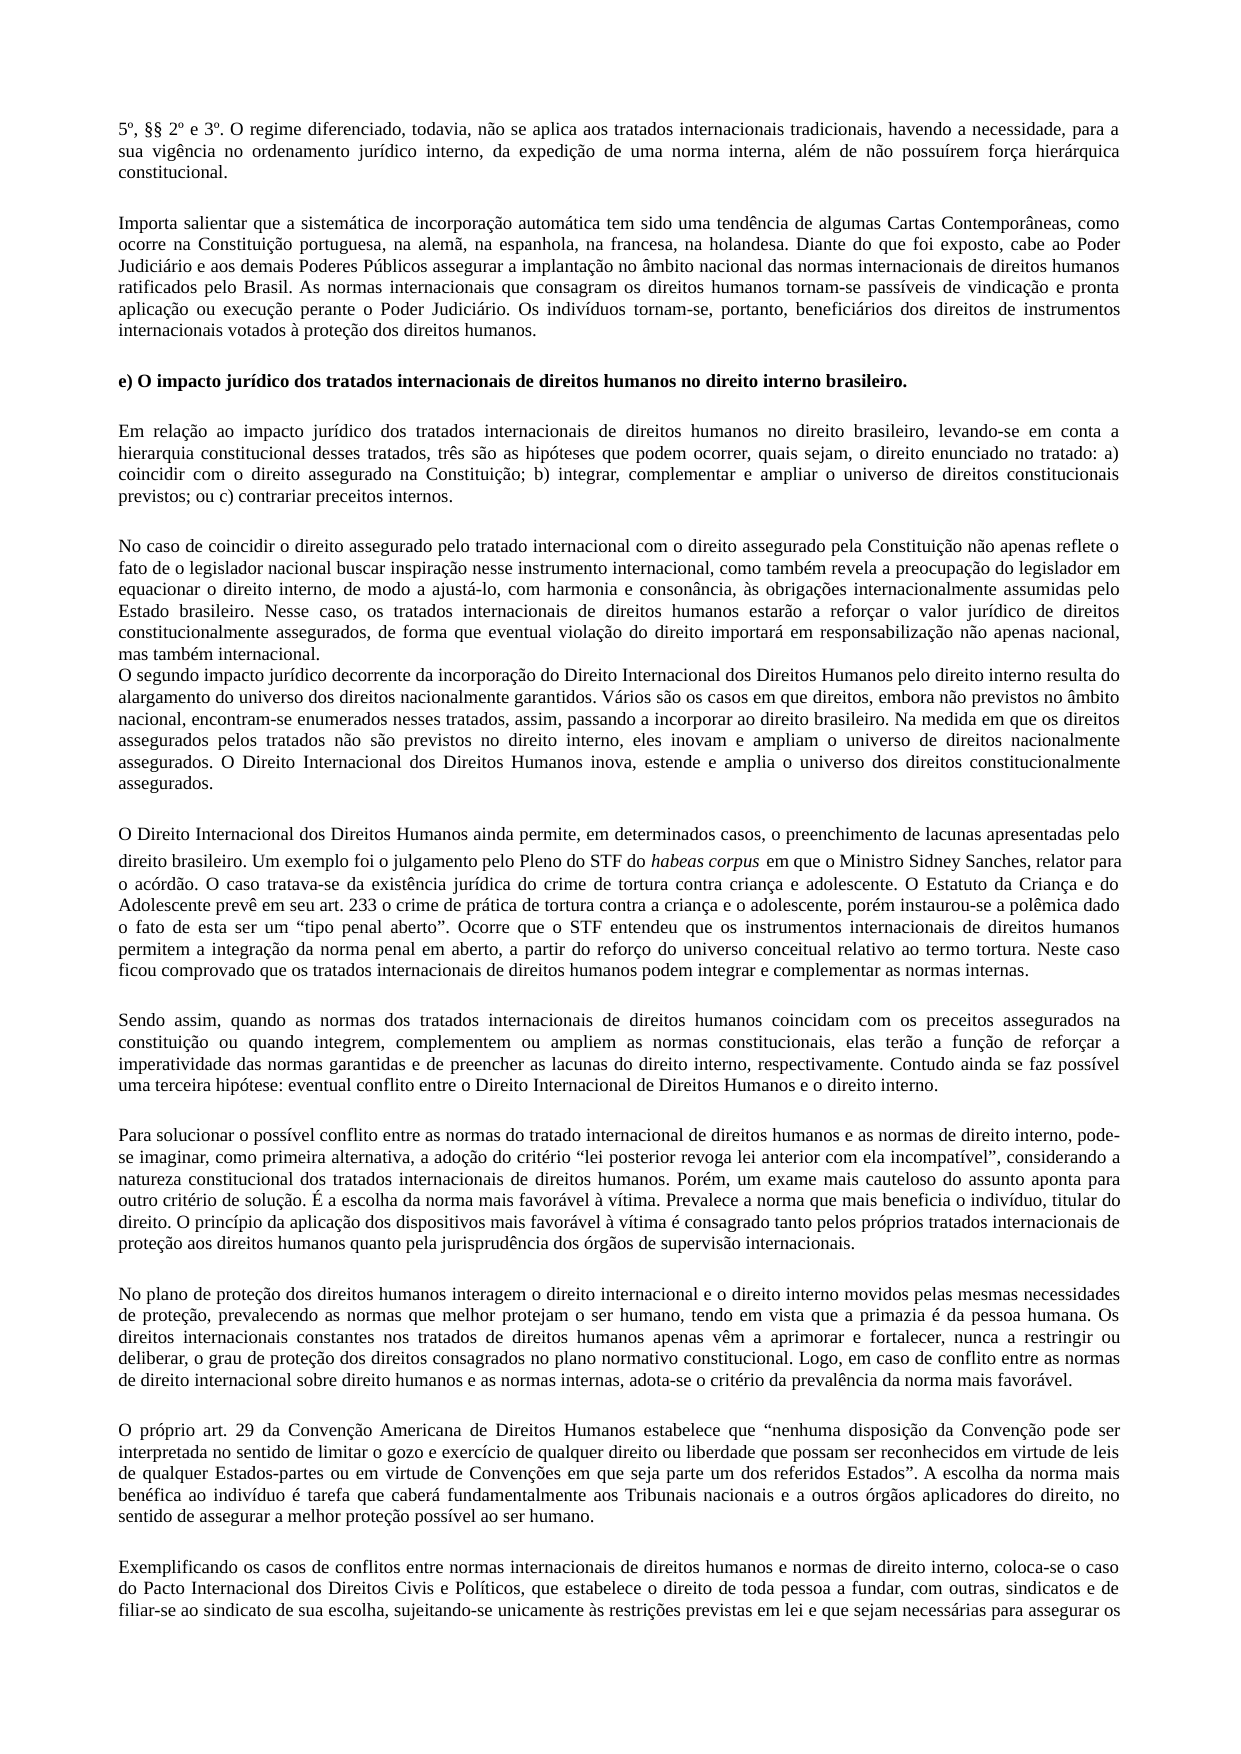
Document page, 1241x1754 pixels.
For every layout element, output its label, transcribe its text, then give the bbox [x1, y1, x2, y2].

text Para solucionar o possível conflito entre as normas do tratado internacional de direitos humanos e as normas de direito interno, pode-se imaginar, como primeira alternativa, a adoção do critério “lei posterior revoga lei anterior com ela incompatível”, considerando a natureza constitucional dos tratados internacionais de direitos humanos. Porém, um exame mais cauteloso do assunto aponta para outro critério de solução. É a escolha da norma mais favorável à vítima. Prevalece a norma que mais beneficia o indivíduo, titular do direito. O princípio da aplicação dos dispositivos mais favorável à vítima é consagrado tanto pelos próprios tratados internacionais de proteção aos direitos humanos quanto pela jurisprudência dos órgãos de supervisão internacionais. [118, 1124, 1122, 1254]
text O Direito Internacional dos Direitos Humanos ainda permite, em determinados casos, o preenchimento de lacunas apresentadas pelo direito brasileiro. Um exemplo foi o julgamento pelo Pleno do STF do habeas corpus em que o Ministro Sidney Sanches, relator para o acórdão. O caso tratava-se da existência jurídica do crime de tortura contra criança e adolescente. O Estatuto da Criança e do Adolescente prevê em seu art. 233 o crime de prática de tortura contra a criança e o adolescente, porém instaurou-se a polêmica dado o fato de esta ser um “tipo penal aberto”. Ocorre que o STF entendeu que os instrumentos internacionais de direitos humanos permitem a integração da norma penal em aberto, a partir do reforço do universo conceitual relativo ao termo tortura. Neste caso ficou comprovado que os tratados internacionais de direitos humanos podem integrar e complementar as normas internas. [118, 822, 1122, 981]
text Sendo assim, quando as normas dos tratados internacionais de direitos humanos coincidam com os preceitos assegurados na constituição ou quando integrem, complementem ou ampliem as normas constitucionais, elas terão a função de reforçar a imperatividade das normas garantidas e de preencher as lacunas do direito interno, respectivamente. Contudo ainda se faz possível uma terceira hipótese: eventual conflito entre o Direito Internacional de Direitos Humanos e o direito interno. [118, 1009, 1122, 1096]
text O segundo impacto jurídico decorrente da incorporação do Direito Internacional dos Direitos Humanos pelo direito interno resulta do alargamento do universo dos direitos nacionalmente garantidos. Vários são os casos em que direitos, embora não previstos no âmbito nacional, encontram-se enumerados nesses tratados, assim, passando a incorporar ao direito brasileiro. Na medida em que os direitos assegurados pelos tratados não são previstos no direito interno, eles inovam e ampliam o universo de direitos nacionalmente assegurados. O Direito Internacional dos Direitos Humanos inova, estende e amplia o universo dos direitos constitucionalmente assegurados. [118, 664, 1122, 794]
text Importa salientar que a sistemática de incorporação automática tem sido uma tendência de algumas Cartas Contemporâneas, como ocorre na Constituição portuguesa, na alemã, na espanhola, na francesa, na holandesa. Diante do que foi exposto, cabe ao Poder Judiciário e aos demais Poderes Públicos assegurar a implantação no âmbito nacional das normas internacionais de direitos humanos ratificados pelo Brasil. As normas internacionais que consagram os direitos humanos tornam-se passíveis de vindicação e pronta aplicação ou execução perante o Poder Judiciário. Os indivíduos tornam-se, portanto, beneficiários dos direitos de instrumentos internacionais votados à proteção dos direitos humanos. [118, 212, 1122, 341]
text Exemplificando os casos de conflitos entre normas internacionais de direitos humanos e normas de direito interno, coloca-se o caso do Pacto Internacional dos Direitos Civis e Políticos, que estabelece o direito de toda pessoa a fundar, com outras, sindicatos e de filiar-se ao sindicato de sua escolha, sujeitando-se unicamente às restrições previstas em lei e que sejam necessárias para assegurar os [118, 1556, 1122, 1620]
text Em relação ao impacto jurídico dos tratados internacionais de direitos humanos no direito brasileiro, levando-se em conta a hierarquia constitucional desses tratados, três são as hipóteses que podem ocorrer, quais sejam, o direito enunciado no tratado: a) coincidir com o direito assegurado na Constituição; b) integrar, complementar e ampliar o universo de direitos constitucionais previstos; ou c) contrariar preceitos internos. [118, 420, 1122, 506]
text e) O impacto jurídico dos tratados internacionais de direitos humanos no direito interno brasileiro. [118, 370, 1122, 391]
text No caso de coincidir o direito assegurado pelo tratado internacional com o direito assegurado pela Constituição não apenas reflete o fato de o legislador nacional buscar inspiração nesse instrumento internacional, como também revela a preocupação do legislador em equacionar o direito interno, de modo a ajustá-lo, com harmonia e consonância, às obrigações internacionalmente assumidas pelo Estado brasileiro. Nesse caso, os tratados internacionais de direitos humanos estarão a reforçar o valor jurídico de direitos constitucionalmente assegurados, de forma que eventual violação do direito importará em responsabilização não apenas nacional, mas também internacional. [118, 535, 1122, 664]
text O próprio art. 29 da Convenção Americana de Direitos Humanos estabelece que “nenhuma disposição da Convenção pode ser interpretada no sentido de limitar o gozo e exercício de qualquer direito ou liberdade que possam ser reconhecidos em virtude de leis de qualquer Estados-partes ou em virtude de Convenções em que seja parte um dos referidos Estados”. A escolha da norma mais benéfica ao indivíduo é tarefa que caberá fundamentalmente aos Tribunais nacionais e a outros órgãos aplicadores do direito, no sentido de assegurar a melhor proteção possível ao ser humano. [118, 1419, 1122, 1527]
text 5º, §§ 2º e 3º. O regime diferenciado, todavia, não se aplica aos tratados internacionais tradicionais, havendo a necessidade, para a sua vigência no ordenamento jurídico interno, da expedição de uma norma interna, além de não possuírem força hierárquica constitucional. [118, 118, 1122, 183]
text No plano de proteção dos direitos humanos interagem o direito internacional e o direito interno movidos pelas mesmas necessidades de proteção, prevalecendo as normas que melhor protejam o ser humano, tendo em vista que a primazia é da pessoa humana. Os direitos internacionais constantes nos tratados de direitos humanos apenas vêm a aprimorar e fortalecer, nunca a restringir ou deliberar, o grau de proteção dos direitos consagrados no plano normativo constitucional. Logo, em caso de conflito entre as normas de direito internacional sobre direito humanos e as normas internas, adota-se o critério da prevalência da norma mais favorável. [118, 1282, 1122, 1390]
